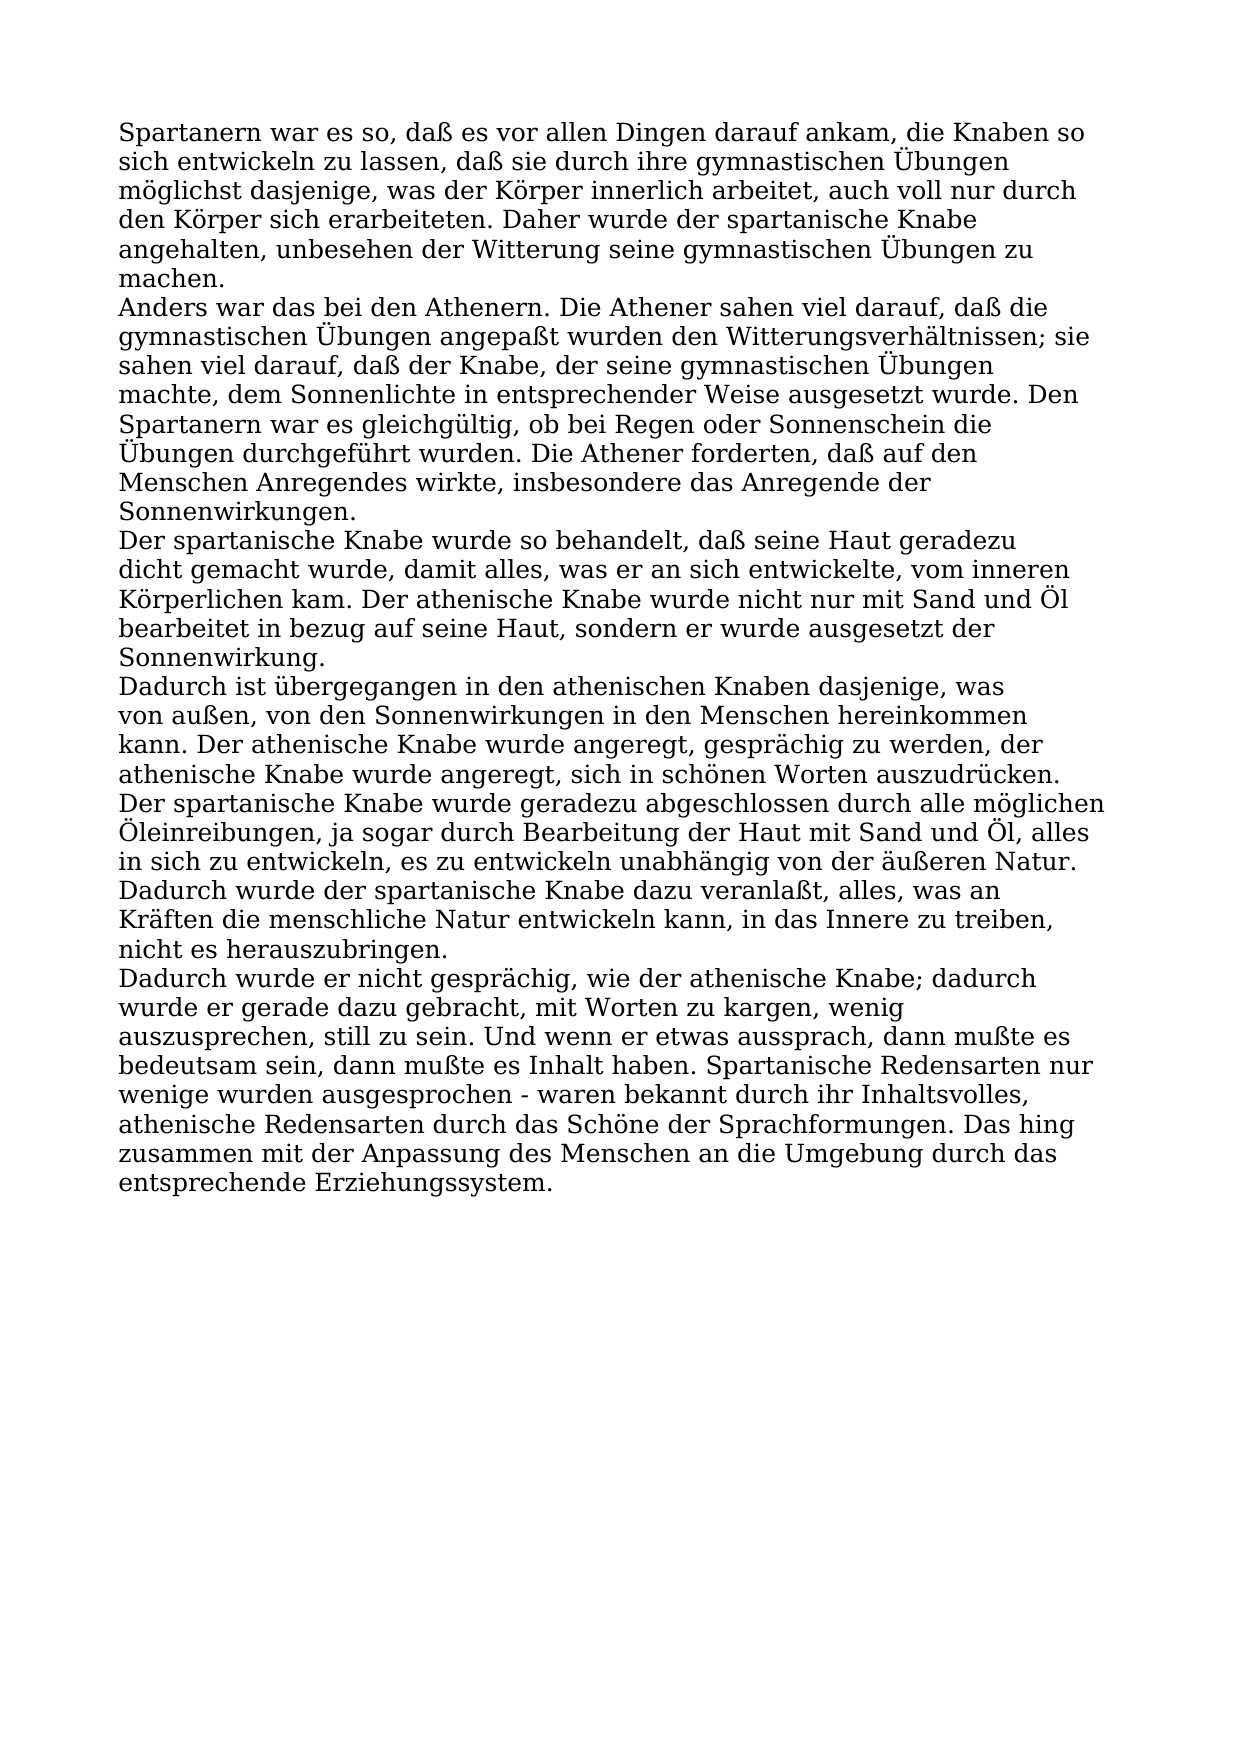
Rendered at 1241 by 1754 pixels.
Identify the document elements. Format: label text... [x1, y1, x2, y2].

text sahen viel darauf, daß der Knabe, der seine gymnastischen Übungen [118, 351, 1122, 381]
text gymnastischen Übungen angepaßt wurden den Witterungsverhältnissen; sie [118, 322, 1122, 351]
text Dadurch ist übergegangen in den athenischen Knaben dasjenige, was [118, 672, 1122, 701]
text kann. Der athenische Knabe wurde angeregt, gesprächig zu werden, der [118, 731, 1122, 760]
text in sich zu entwickeln, es zu entwickeln unabhängig von der äußeren Natur. [118, 847, 1122, 876]
text Spartanern war es gleichgültig, ob bei Regen oder Sonnenschein die [118, 410, 1122, 439]
text Menschen Anregendes wirkte, insbesondere das Anregende der [118, 468, 1122, 497]
text bearbeitet in bezug auf seine Haut, sondern er wurde ausgesetzt der [118, 614, 1122, 643]
text den Körper sich erarbeiteten. Daher wurde der spartanische Knabe [118, 206, 1122, 235]
text angehalten, unbesehen der Witterung seine gymnastischen Übungen zu [118, 235, 1122, 264]
text machen. [118, 264, 1122, 293]
text Dadurch wurde der spartanische Knabe dazu veranlaßt, alles, was an [118, 876, 1122, 906]
text Dadurch wurde er nicht gesprächig, wie der athenische Knabe; dadurch [118, 964, 1122, 993]
text Kräften die menschliche Natur entwickeln kann, in das Innere zu treiben, [118, 906, 1122, 935]
text wurde er gerade dazu gebracht, mit Worten zu kargen, wenig [118, 993, 1122, 1022]
text dicht gemacht wurde, damit alles, was er an sich entwickelte, vom inneren [118, 556, 1122, 585]
text Öleinreibungen, ja sogar durch Bearbeitung der Haut mit Sand und Öl, alles [118, 818, 1122, 847]
text auszusprechen, still zu sein. Und wenn er etwas aussprach, dann mußte es [118, 1022, 1122, 1051]
text Übungen durchgeführt wurden. Die Athener forderten, daß auf den [118, 439, 1122, 468]
text Spartanern war es so, daß es vor allen Dingen darauf ankam, die Knaben so [118, 118, 1122, 147]
text Anders war das bei den Athenern. Die Athener sahen viel darauf, daß die [118, 293, 1122, 322]
text machte, dem Sonnenlichte in entsprechender Weise ausgesetzt wurde. Den [118, 381, 1122, 410]
text entsprechende Erziehungssystem. [118, 1168, 1122, 1197]
text sich entwickeln zu lassen, daß sie durch ihre gymnastischen Übungen [118, 147, 1122, 176]
text athenische Redensarten durch das Schöne der Sprachformungen. Das hing [118, 1110, 1122, 1139]
text Körperlichen kam. Der athenische Knabe wurde nicht nur mit Sand und Öl [118, 585, 1122, 614]
text athenische Knabe wurde angeregt, sich in schönen Worten auszudrücken. [118, 760, 1122, 789]
text nicht es herauszubringen. [118, 935, 1122, 964]
text Der spartanische Knabe wurde so behandelt, daß seine Haut geradezu [118, 526, 1122, 556]
text Der spartanische Knabe wurde geradezu abgeschlossen durch alle möglichen [118, 789, 1122, 818]
text Sonnenwirkungen. [118, 497, 1122, 526]
text zusammen mit der Anpassung des Menschen an die Umgebung durch das [118, 1139, 1122, 1168]
text von außen, von den Sonnenwirkungen in den Menschen hereinkommen [118, 701, 1122, 731]
text möglichst dasjenige, was der Körper innerlich arbeitet, auch voll nur durch [118, 176, 1122, 206]
text Sonnenwirkung. [118, 643, 1122, 672]
text bedeutsam sein, dann mußte es Inhalt haben. Spartanische Redensarten nur wenige wurden ausgesprochen - waren bekannt durch ihr Inhaltsvolles, [118, 1051, 1122, 1110]
